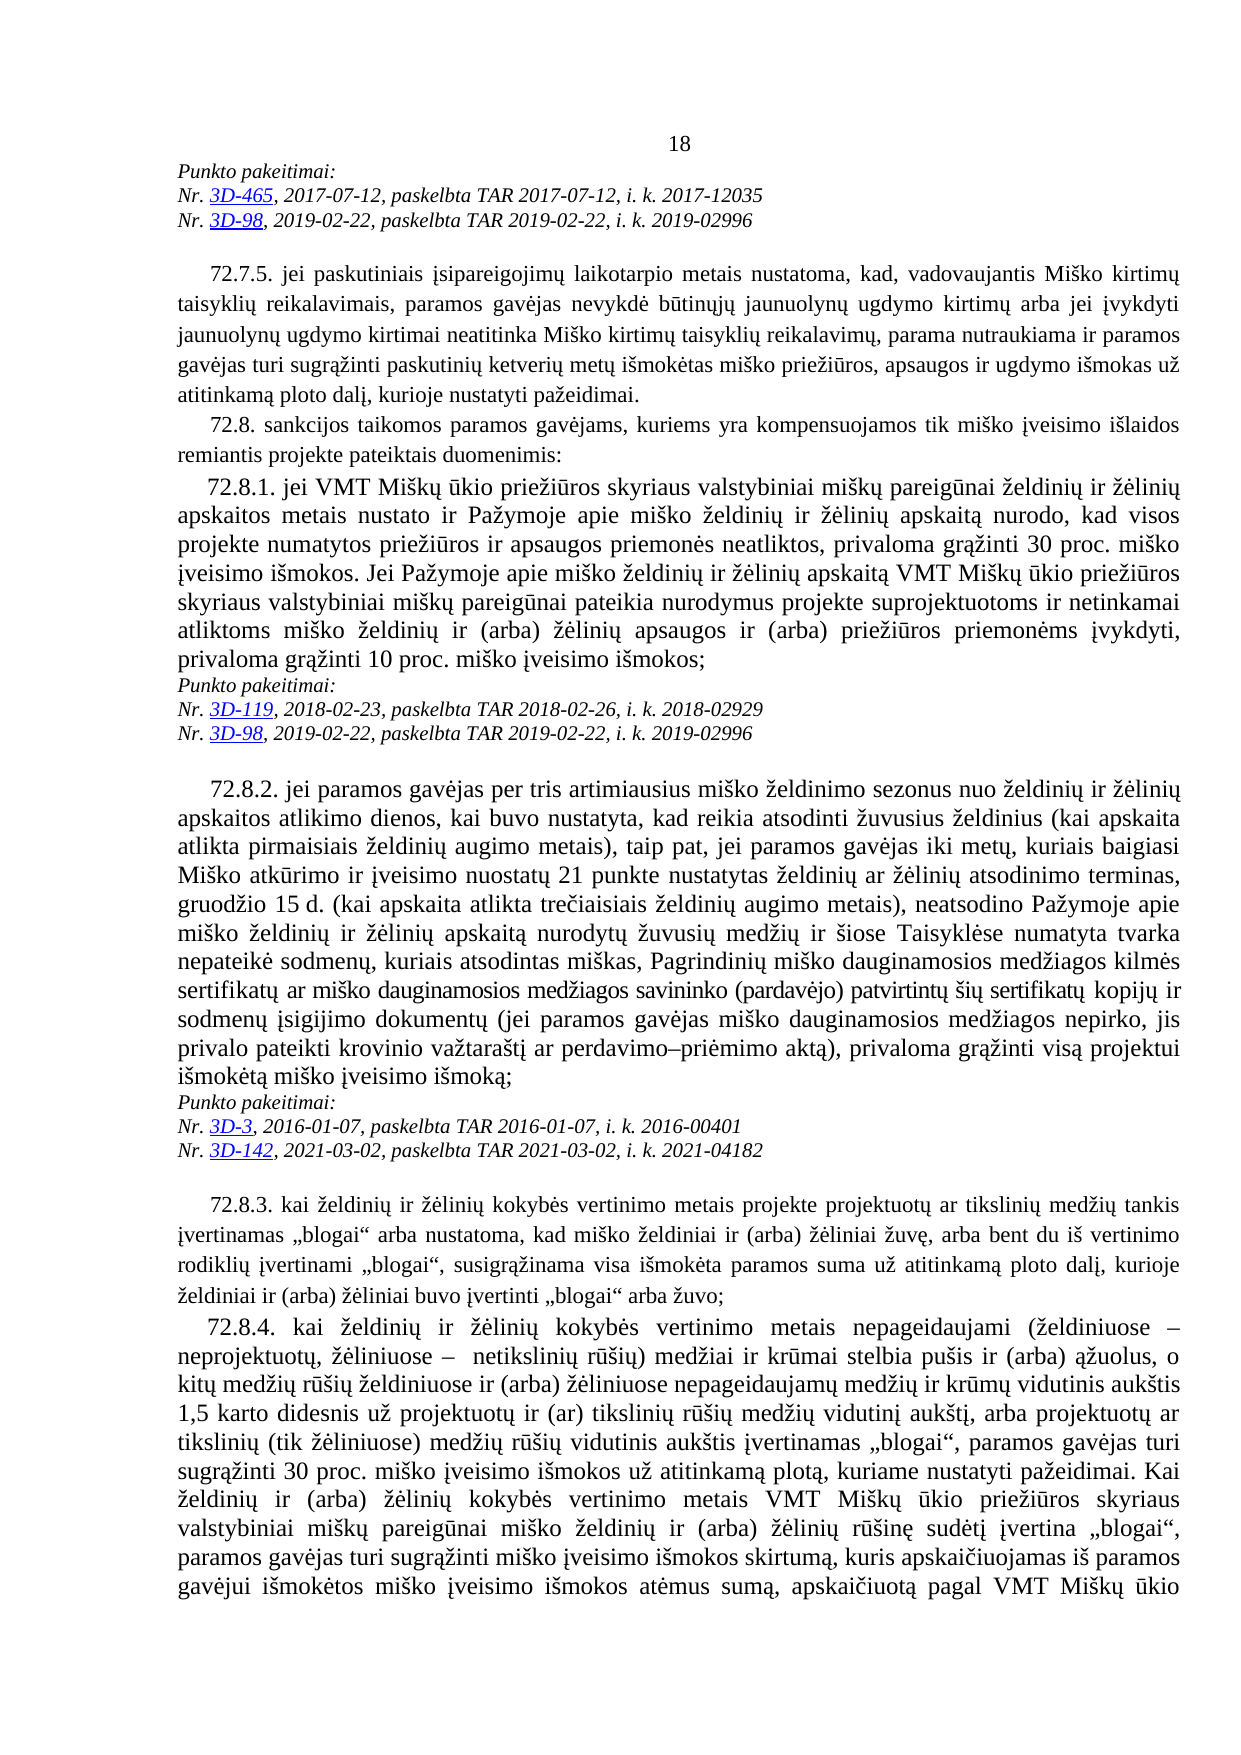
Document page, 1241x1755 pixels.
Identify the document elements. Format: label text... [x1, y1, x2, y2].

text 72.7.5. jei paskutiniais įsipareigojimų laikotarpio metais nustatoma, kad, vadovaujantis Miško kirtimų taisyklių reikalavimais, paramos gavėjas nevykdė būtinųjų jaunuolynų ugdymo kirtimų arba jei įvykdyti jaunuolynų ugdymo kirtimai neatitinka Miško kirtimų taisyklių reikalavimų, parama nutraukiama ir paramos gavėjas turi sugrąžinti paskutinių ketverių metų išmokėtas miško priežiūros, apsaugos ir ugdymo išmokas už atitinkamą ploto dalį, kurioje nustatyti pažeidimai. [177, 260, 1181, 407]
text Punkto pakeitimai: [177, 159, 1181, 183]
text 72.8.2. jei paramos gavėjas per tris artimiausius miško želdinimo sezonus nuo želdinių ir žėlinių apskaitos atlikimo dienos, kai buvo nustatyta, kad reikia atsodinti žuvusius želdinius (kai apskaita atlikta pirmaisiais želdinių augimo metais), taip pat, jei paramos gavėjas iki metų, kuriais baigiasi Miško atkūrimo ir įveisimo nuostatų 21 punkte nustatytas želdinių ar žėlinių atsodinimo terminas, gruodžio 15 d. (kai apskaita atlikta trečiaisiais želdinių augimo metais), neatsodino Pažymoje apie miško želdinių ir žėlinių apskaitą nurodytų žuvusių medžių ir šiose Taisyklėse numatyta tvarka nepateikė sodmenų, kuriais atsodintas miškas, Pagrindinių miško dauginamosios medžiagos kilmės sertifikatų ar miško dauginamosios medžiagos savininko (pardavėjo) patvirtintų šių sertifikatų kopijų ir sodmenų įsigijimo dokumentų (jei paramos gavėjas miško dauginamosios medžiagos nepirko, jis privalo pateikti krovinio važtaraštį ar perdavimo–priėmimo aktą), privaloma grąžinti visą projektui išmokėtą miško įveisimo išmoką; [177, 774, 1181, 1090]
text Nr. 3D-98, 2019-02-22, paskelbta TAR 2019-02-22, i. k. 2019-02996 [177, 207, 1181, 232]
text 72.8.3. kai želdinių ir žėlinių kokybės vertinimo metais projekte projektuotų ar tikslinių medžių tankis įvertinamas „blogai“ arba nustatoma, kad miško želdiniai ir (arba) žėliniai žuvę, arba bent du iš vertinimo rodiklių įvertinami „blogai“, susigrąžinama visa išmokėta paramos suma už atitinkamą ploto dalį, kurioje želdiniai ir (arba) žėliniai buvo įvertinti „blogai“ arba žuvo; [177, 1191, 1181, 1308]
text Nr. 3D-3, 2016-01-07, paskelbta TAR 2016-01-07, i. k. 2016-00401 [177, 1114, 1181, 1138]
text Nr. 3D-98, 2019-02-22, paskelbta TAR 2019-02-22, i. k. 2019-02996 [177, 721, 1181, 745]
text Nr. 3D-142, 2021-03-02, paskelbta TAR 2021-03-02, i. k. 2021-04182 [177, 1138, 1181, 1162]
text Punkto pakeitimai: [177, 673, 1181, 697]
text 72.8. sankcijos taikomos paramos gavėjams, kuriems yra kompensuojamos tik miško įveisimo išlaidos remiantis projekte pateiktais duomenimis: [177, 411, 1181, 468]
text 72.8.1. jei VMT Miškų ūkio priežiūros skyriaus valstybiniai miškų pareigūnai želdinių ir žėlinių apskaitos metais nustato ir Pažymoje apie miško želdinių ir žėlinių apskaitą nurodo, kad visos projekte numatytos priežiūros ir apsaugos priemonės neatliktos, privaloma grąžinti 30 proc. miško įveisimo išmokos. Jei Pažymoje apie miško želdinių ir žėlinių apskaitą VMT Miškų ūkio priežiūros skyriaus valstybiniai miškų pareigūnai pateikia nurodymus projekte suprojektuotoms ir netinkamai atliktoms miško želdinių ir (arba) žėlinių apsaugos ir (arba) priežiūros priemonėms įvykdyti, privaloma grąžinti 10 proc. miško įveisimo išmokos; [177, 472, 1181, 673]
text Nr. 3D-119, 2018-02-23, paskelbta TAR 2018-02-26, i. k. 2018-02929 [177, 697, 1181, 721]
text Punkto pakeitimai: [177, 1090, 1181, 1114]
text Nr. 3D-465, 2017-07-12, paskelbta TAR 2017-07-12, i. k. 2017-12035 [177, 183, 1181, 207]
text 72.8.4. kai želdinių ir žėlinių kokybės vertinimo metais nepageidaujami (želdiniuose – neprojektuotų, žėliniuose – netikslinių rūšių) medžiai ir krūmai stelbia pušis ir (arba) ąžuolus, o kitų medžių rūšių želdiniuose ir (arba) žėliniuose nepageidaujamų medžių ir krūmų vidutinis aukštis 1,5 karto didesnis už projektuotų ir (ar) tikslinių rūšių medžių vidutinį aukštį, arba projektuotų ar tikslinių (tik žėliniuose) medžių rūšių vidutinis aukštis įvertinamas „blogai“, paramos gavėjas turi sugrąžinti 30 proc. miško įveisimo išmokos už atitinkamą plotą, kuriame nustatyti pažeidimai. Kai želdinių ir (arba) žėlinių kokybės vertinimo metais VMT Miškų ūkio priežiūros skyriaus valstybiniai miškų pareigūnai miško želdinių ir (arba) žėlinių rūšinę sudėtį įvertina „blogai“, paramos gavėjas turi sugrąžinti miško įveisimo išmokos skirtumą, kuris apskaičiuojamas iš paramos gavėjui išmokėtos miško įveisimo išmokos atėmus sumą, apskaičiuotą pagal VMT Miškų ūkio [177, 1312, 1181, 1599]
